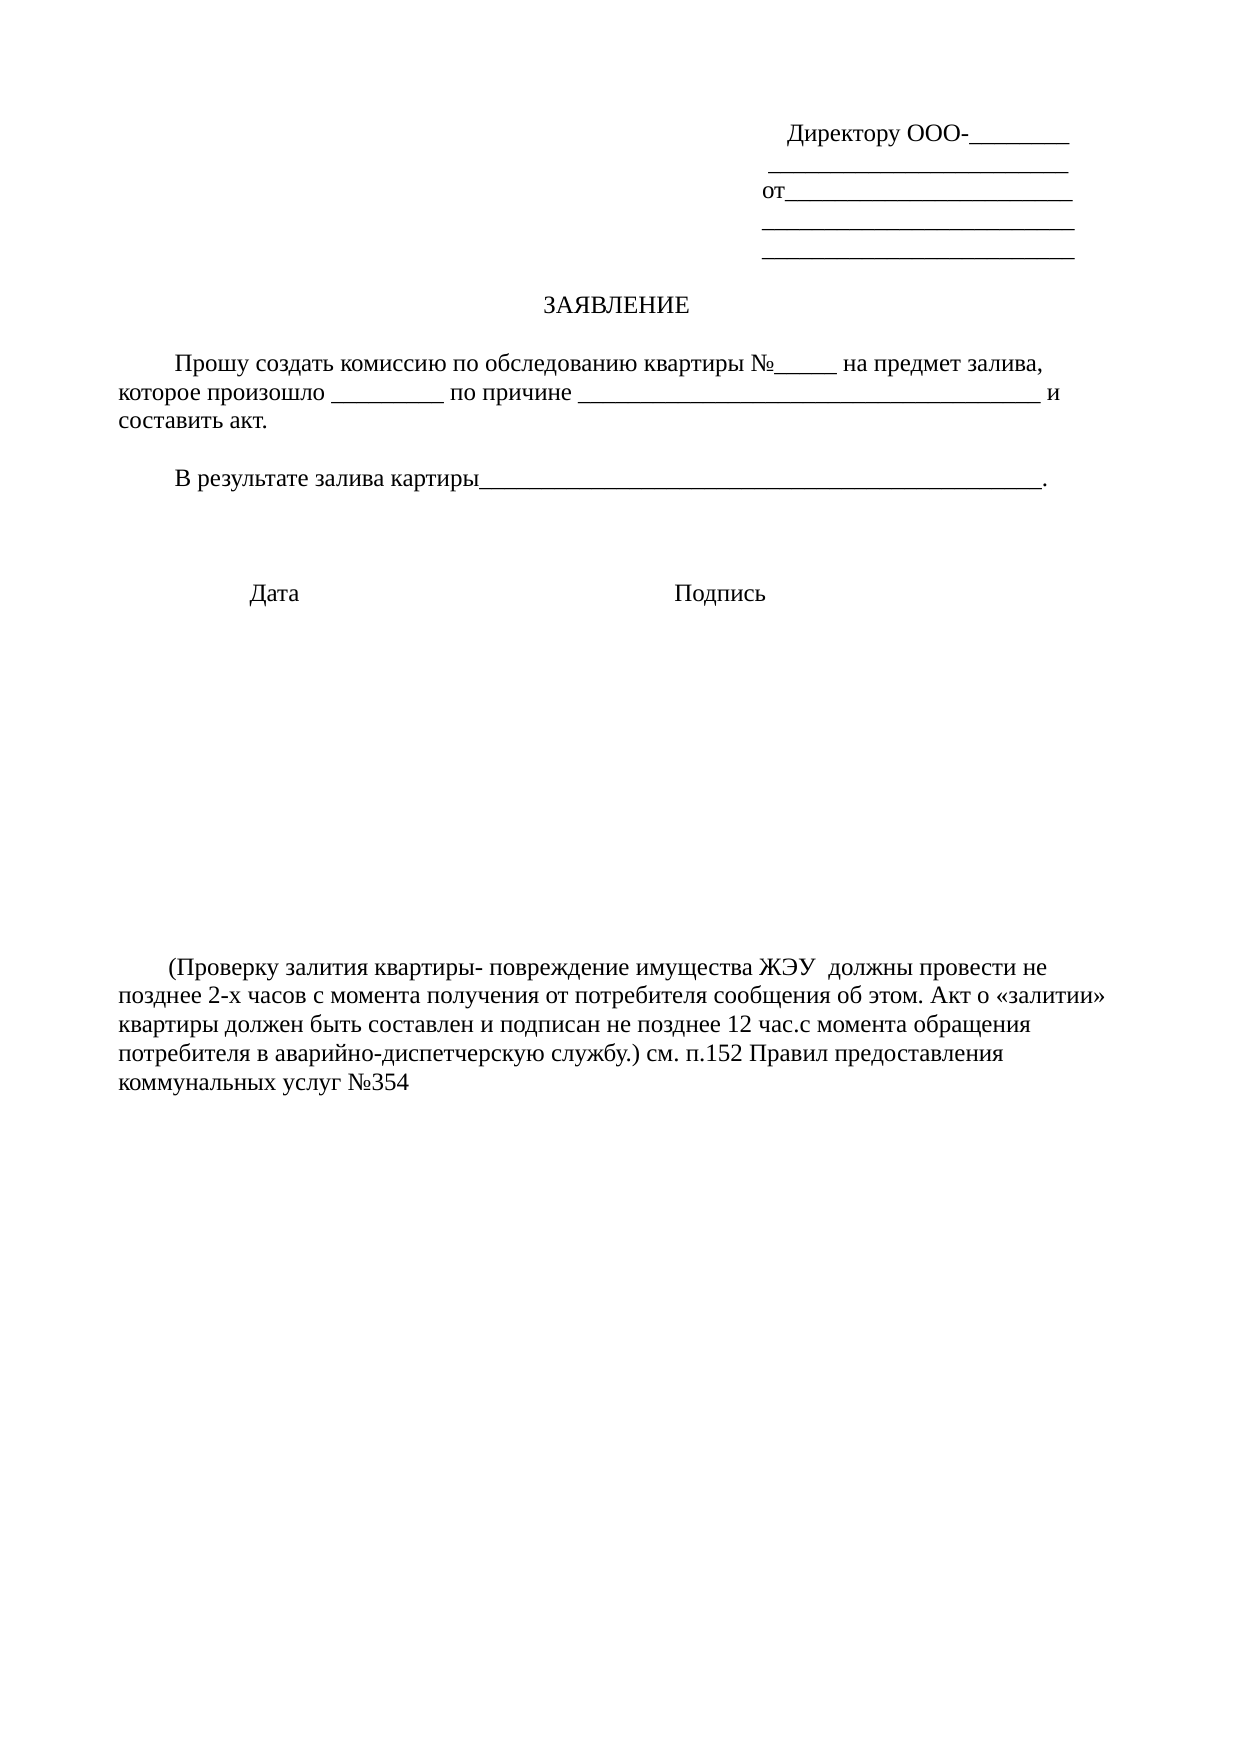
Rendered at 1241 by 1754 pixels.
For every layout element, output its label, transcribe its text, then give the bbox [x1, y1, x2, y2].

text ________________________ [118, 147, 1122, 176]
text Директору ООО-________ [118, 118, 1122, 147]
text (Проверку залития квартиры- повреждение имущества ЖЭУ должны провести не позднее 2-х часов с момента получения от потребителя сообщения об этом. Акт о «залитии» квартиры должен быть составлен и подписан не позднее 12 час.с момента обращения потребителя в аварийно-диспетчерскую службу.) см. п.152 Правил предоставления коммунальных услуг №354 [118, 952, 1122, 1096]
text _________________________ [118, 233, 1122, 262]
text _________________________ [118, 204, 1122, 233]
text Прошу создать комиссию по обследованию квартиры №_____ на предмет залива, которое произошло _________ по причине _____________________________________ и составить акт. [118, 348, 1122, 434]
text В результате залива картиры_____________________________________________. [118, 463, 1122, 492]
text ЗАЯВЛЕНИЕ [118, 291, 1122, 319]
text от_______________________ [118, 176, 1122, 204]
text Дата Подпись [118, 578, 1122, 607]
